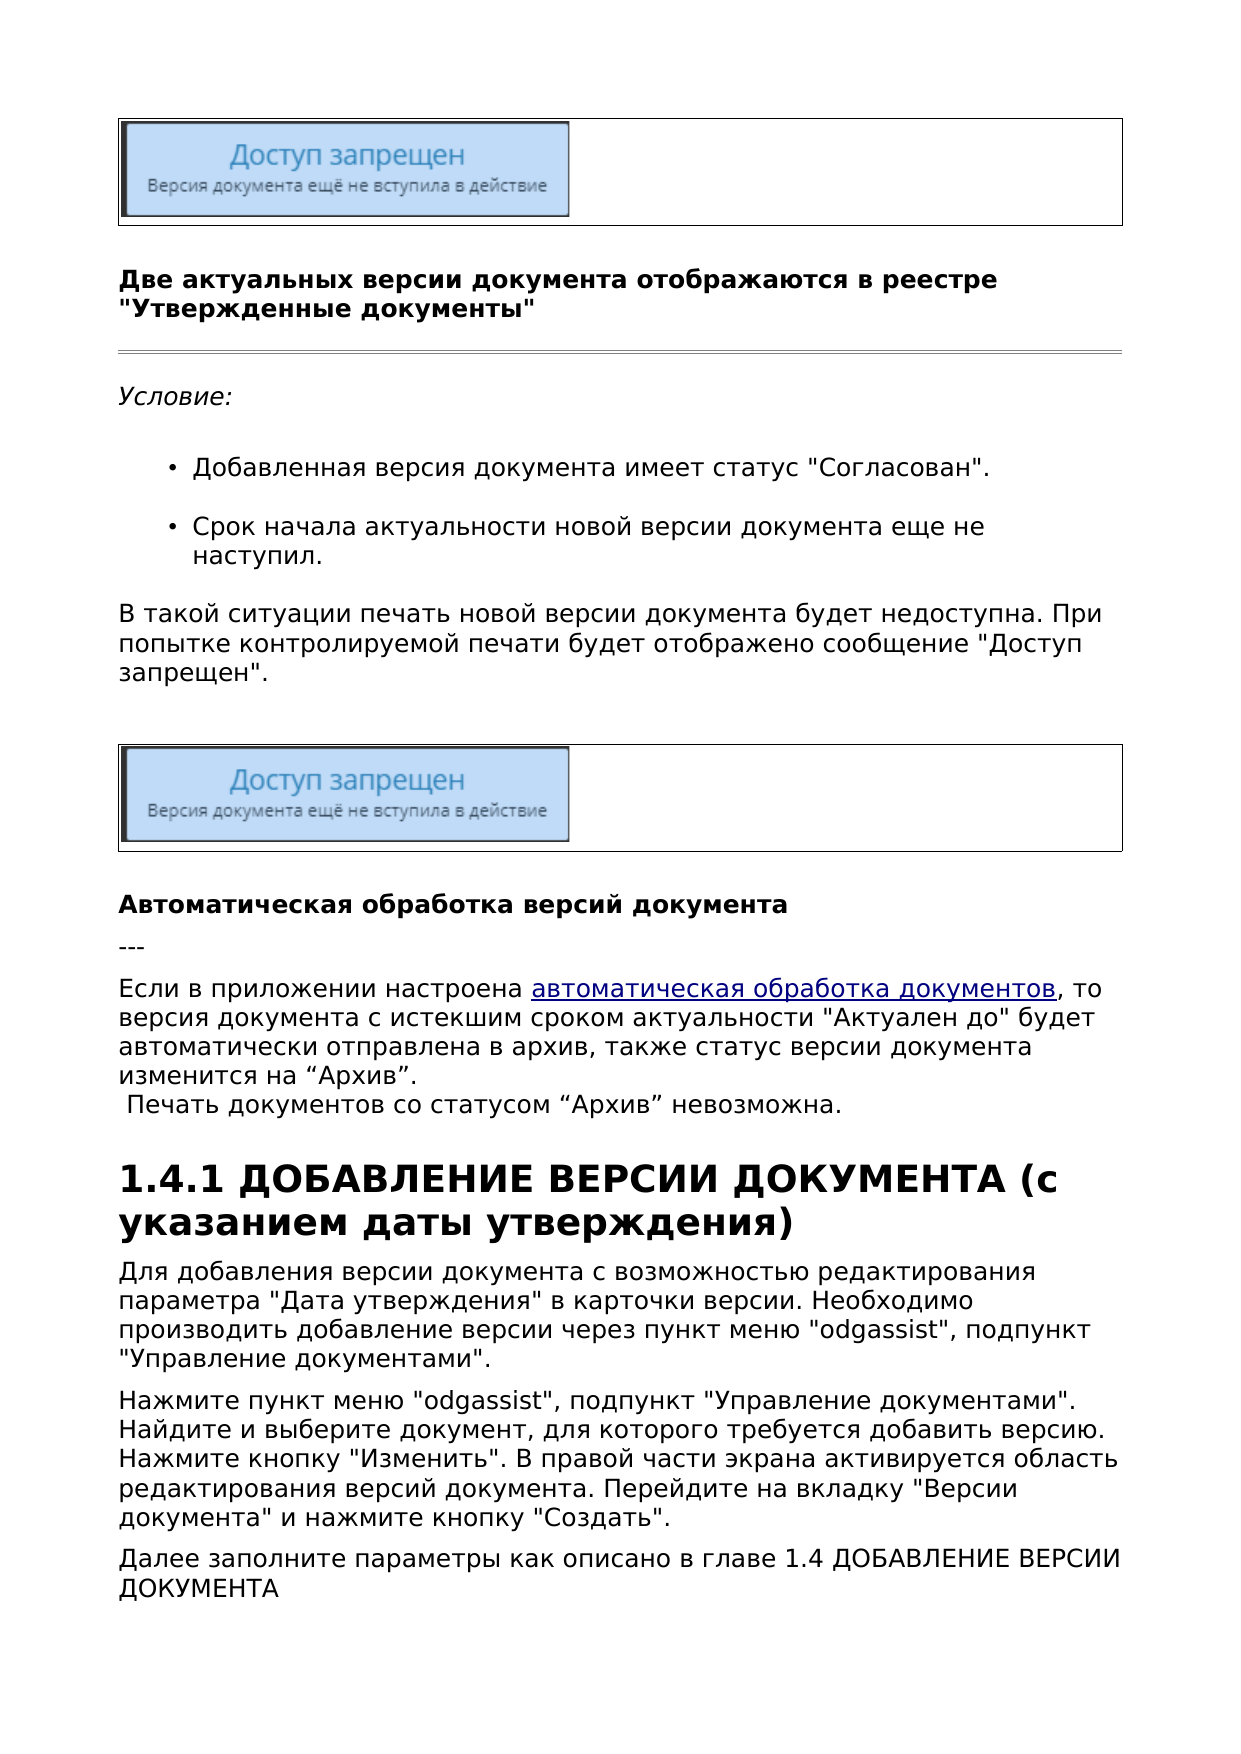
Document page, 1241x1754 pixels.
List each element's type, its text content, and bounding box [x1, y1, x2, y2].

list Срок начала актуальности новой версии документа еще не наступил. [177, 512, 1122, 570]
text Нажмите пункт меню "odgassist", подпункт "Управление документами". Найдите и выберите документ, для которого требуется добавить версию. Нажмите кнопку "Изменить". В правой части экрана активируется область редактирования версий документа. Перейдите на вкладку "Версии документа" и нажмите кнопку "Создать". [118, 1386, 1122, 1532]
text В такой ситуации печать новой версии документа будет недоступна. При попытке контролируемой печати будет отображено сообщение "Доступ запрещен". [118, 600, 1122, 716]
table_header [119, 119, 1122, 225]
picture [121, 121, 570, 217]
text Если в приложении настроена автоматическая обработка документов, то версия документа с истекшим сроком актуальности "Актуален до" будет автоматически отправлена в архив, также статус версии документа изменится на “Архив”. Печать документов со статусом “Архив” невозможна. [118, 974, 1122, 1120]
subtitle Автоматическая обработка версий документа [118, 891, 1122, 920]
text Далее заполните параметры как описано в главе 1.4 ДОБАВЛЕНИЕ ВЕРСИИ ДОКУМЕНТА [118, 1545, 1122, 1603]
picture [121, 746, 570, 842]
text Условие: [118, 382, 1122, 412]
subtitle Две актуальных версии документа отображаются в реестре "Утвержденные документы" [118, 265, 1122, 323]
text --- [118, 932, 1122, 962]
text Для добавления версии документа с возможностью редактирования параметра "Дата утверждения" в карточки версии. Необходимо производить добавление версии через пункт меню "odgassist", подпункт "Управление документами". [118, 1257, 1122, 1374]
subtitle 1.4.1 ДОБАВЛЕНИЕ ВЕРСИИ ДОКУМЕНТА (с указанием даты утверждения) [118, 1157, 1122, 1245]
table_header [119, 745, 1122, 851]
list Добавленная версия документа имеет статус "Согласован". [177, 453, 1122, 512]
